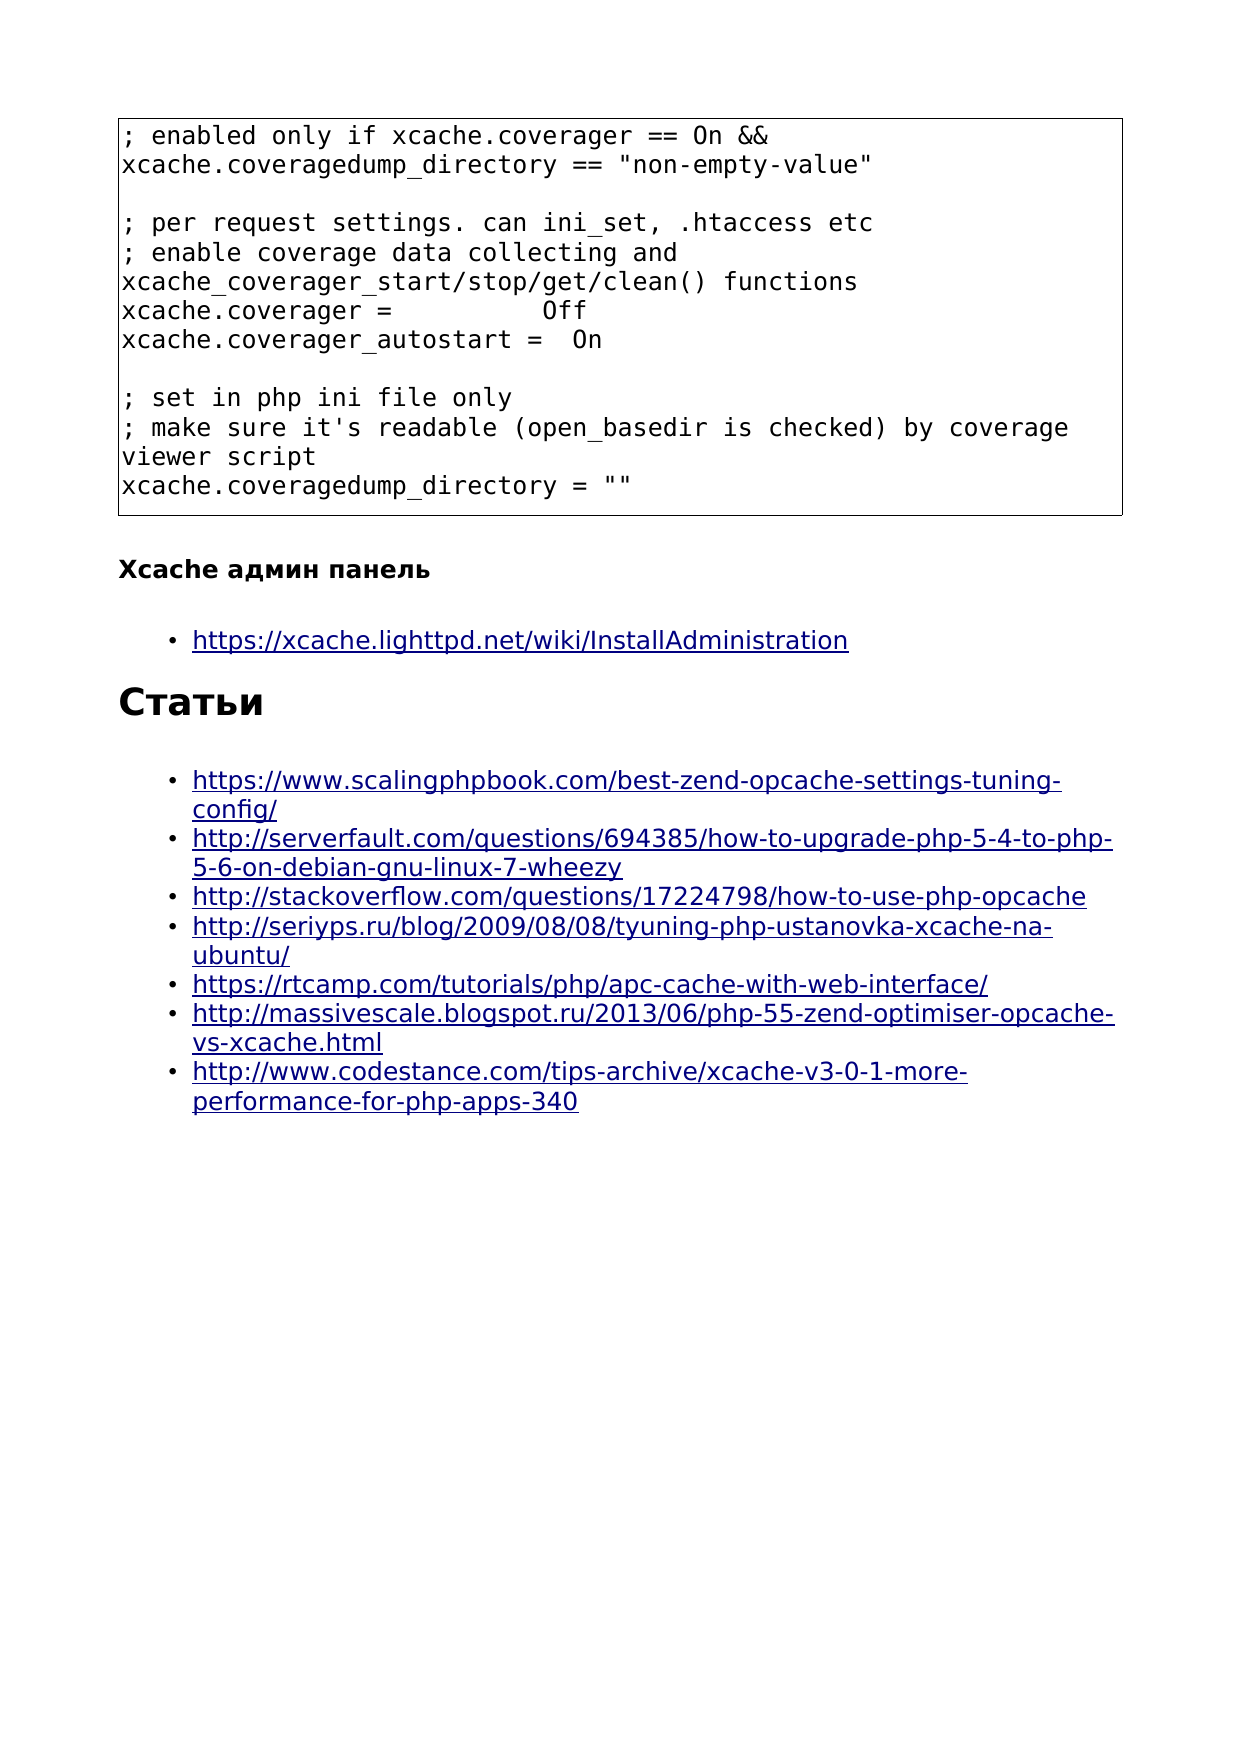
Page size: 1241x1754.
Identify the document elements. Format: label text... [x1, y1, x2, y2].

list http://seriyps.ru/blog/2009/08/08/tyuning-php-ustanovka-xcache-na-ubuntu/ [177, 912, 1122, 970]
list http://massivescale.blogspot.ru/2013/06/php-55-zend-optimiser-opcache-vs-xcache.html [177, 999, 1122, 1057]
list http://stackoverflow.com/questions/17224798/how-to-use-php-opcache [177, 882, 1122, 912]
list http://www.codestance.com/tips-archive/xcache-v3-0-1-more-performance-for-php-apps-340 [177, 1057, 1122, 1116]
table_header ; enabled only if xcache.coverager == On && xcache.coveragedump_directory == "non-empty-value" ; per request settings. can ini_set, .htaccess etc ; enable coverage data collecting and xcache_coverager_start/stop/get/clean() functions xcache.coverager = Off xcache.coverager_autostart = On ; set in php ini file only ; make sure it's readable (open_basedir is checked) by coverage viewer script xcache.coveragedump_directory = "" [119, 119, 1122, 515]
subtitle Xcache админ панель [118, 555, 1122, 584]
subtitle Статьи [118, 680, 1122, 724]
list https://www.scalingphpbook.com/best-zend-opcache-settings-tuning-config/ [177, 766, 1122, 824]
list https://xcache.lighttpd.net/wiki/InstallAdministration [177, 626, 1122, 655]
list https://rtcamp.com/tutorials/php/apc-cache-with-web-interface/ [177, 970, 1122, 999]
list http://serverfault.com/questions/694385/how-to-upgrade-php-5-4-to-php-5-6-on-debian-gnu-linux-7-wheezy [177, 824, 1122, 882]
